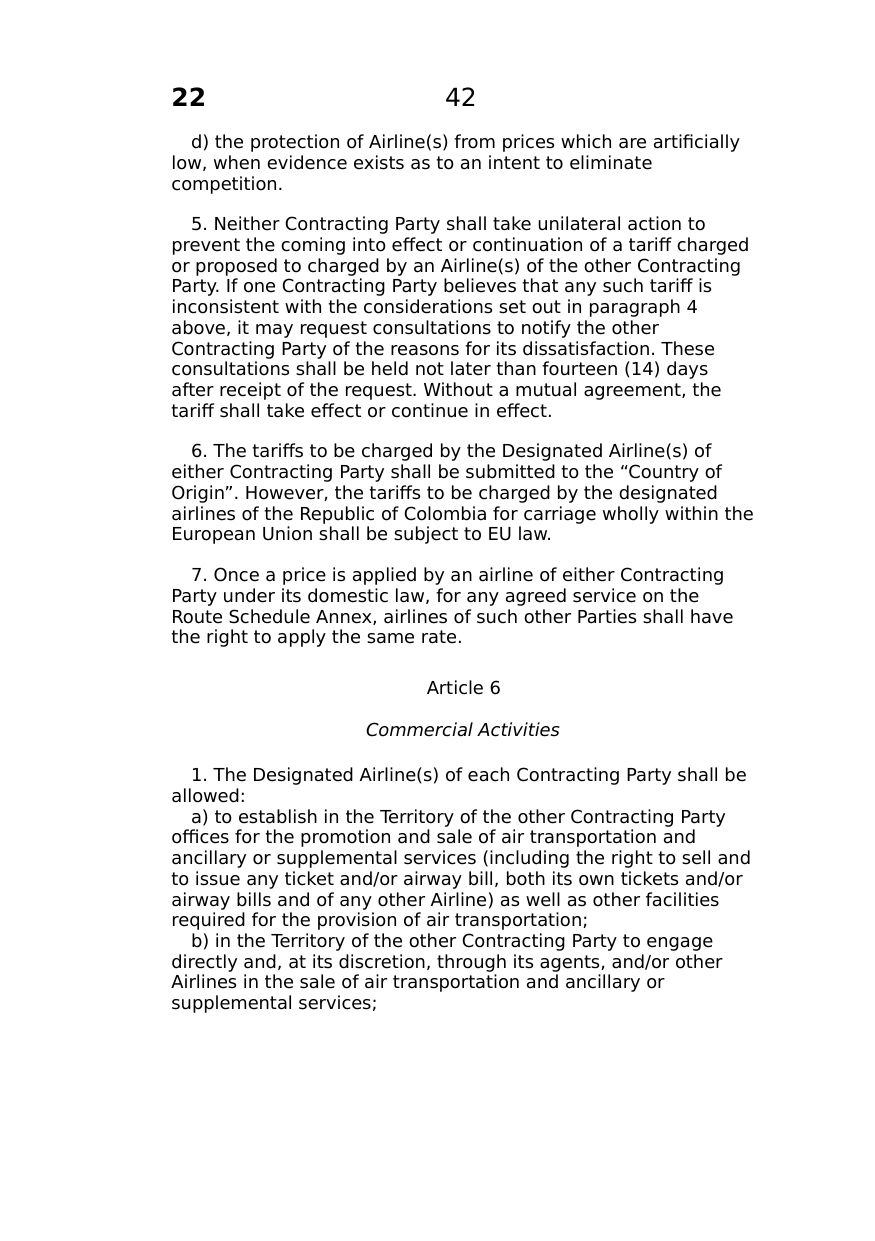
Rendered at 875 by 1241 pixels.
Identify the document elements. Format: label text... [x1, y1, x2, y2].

text 7. Once a price is applied by an airline of either Contracting Party under its domestic law, for any agreed service on the Route Schedule Annex, airlines of such other Parties shall have the right to apply the same rate. [171, 565, 756, 648]
text 1. The Designated Airline(s) of each Contracting Party shall be allowed: [171, 765, 756, 807]
text b) in the Territory of the other Contracting Party to engage directly and, at its discretion, through its agents, and/or other Airlines in the sale of air transportation and ancillary or supplemental services; [171, 931, 756, 1014]
text 6. The tariffs to be charged by the Designated Airline(s) of either Contracting Party shall be submitted to the “Country of Origin”. However, the tariffs to be charged by the designated airlines of the Republic of Colombia for carriage wholly within the European Union shall be subject to EU law. [171, 441, 756, 545]
text a) to establish in the Territory of the other Contracting Party offices for the promotion and sale of air transportation and ancillary or supplemental services (including the right to sell and to issue any ticket and/or airway bill, both its own tickets and/or airway bills and of any other Airline) as well as other facilities required for the provision of air transportation; [171, 807, 756, 931]
subtitle Article 6 Commercial Activities [171, 678, 756, 740]
text d) the protection of Airline(s) from prices which are artificially low, when evidence exists as to an intent to eliminate competition. [171, 132, 756, 194]
text 5. Neither Contracting Party shall take unilateral action to prevent the coming into effect or continuation of a tariff charged or proposed to charged by an Airline(s) of the other Contracting Party. If one Contracting Party believes that any such tariff is inconsistent with the considerations set out in paragraph 4 above, it may request consultations to notify the other Contracting Party of the reasons for its dissatisfaction. These consultations shall be held not later than fourteen (14) days after receipt of the request. Without a mutual agreement, the tariff shall take effect or continue in effect. [171, 214, 756, 421]
